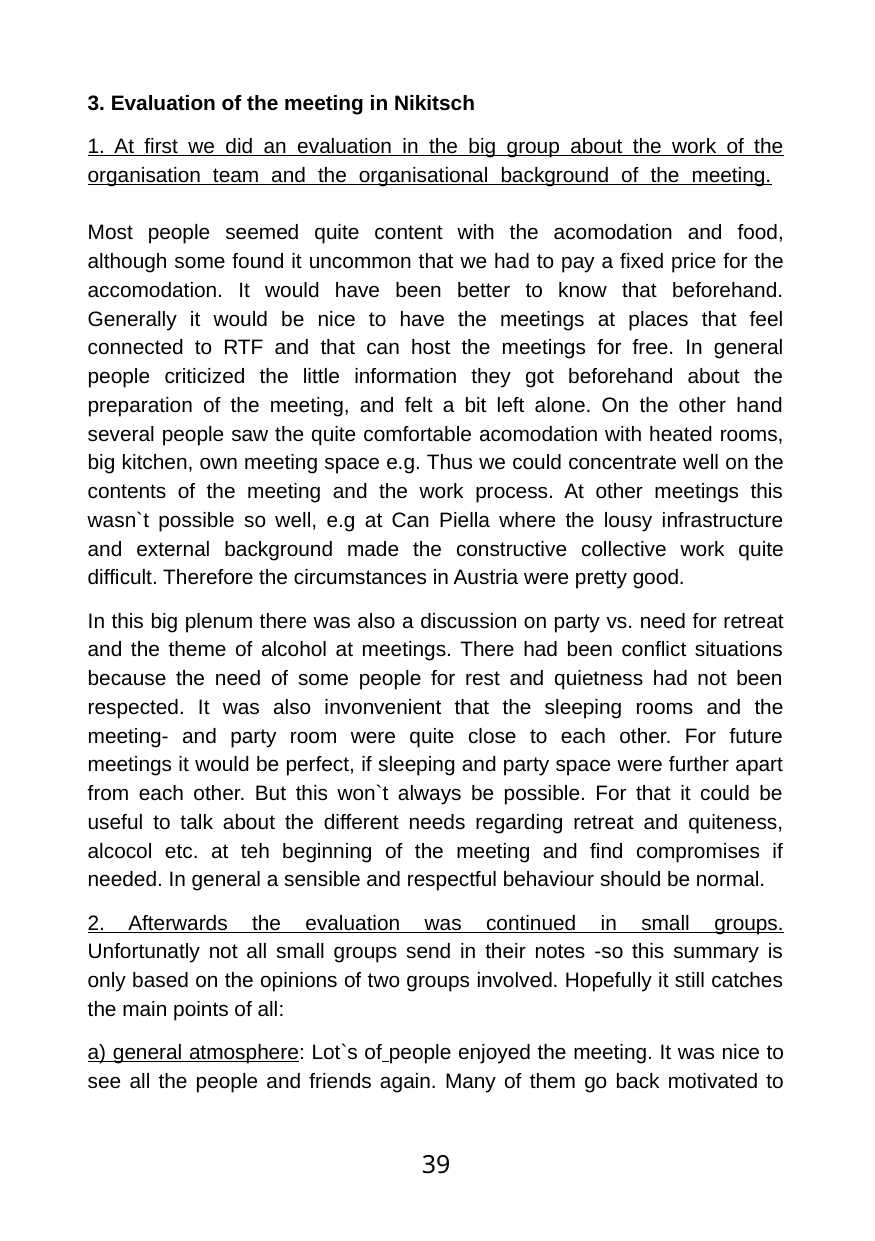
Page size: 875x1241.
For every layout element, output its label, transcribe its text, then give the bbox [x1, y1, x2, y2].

text 1. At first we did an evaluation in the big group about the work of the [87, 134, 784, 155]
text a) general atmosphere: Lot`s of people enjoyed the meeting. It was nice to see all the people and friends again. Many of them go back motivated to [87, 1040, 784, 1093]
text 2. Afterwards the evaluation was continued in small groups. [87, 911, 784, 932]
text organisation team and the organisational background of the meeting. Most people seemed quite content with the acomodation and food, although some found it uncommon that we had to pay a fixed price for the accomodation. It would have been better to know that beforehand. Generally it would be nice to have the meetings at places that feel connected to RTF and that can host the meetings for free. In general people criticized the little information they got beforehand about the preparation of the meeting, and felt a bit left alone. On the other hand several people saw the quite comfortable acomodation with heated rooms, big kitchen, own meeting space e.g. Thus we could concentrate well on the contents of the meeting and the work process. At other meetings this wasn`t possible so well, e.g at Can Piella where the lousy infrastructure and external background made the constructive collective work quite difficult. Therefore the circumstances in Austria were pretty good. [87, 156, 784, 589]
text Unfortunatly not all small groups send in their notes -so this summary is only based on the opinions of two groups involved. Hopefully it still catches the main points of all: [87, 933, 784, 1021]
text In this big plenum there was also a discussion on party vs. need for retreat and the theme of alcohol at meetings. There had been conflict situations because the need of some people for rest and quietness had not been respected. It was also invonvenient that the sleeping rooms and the meeting- and party room were quite close to each other. For future meetings it would be perfect, if sleeping and party space were further apart from each other. But this won`t always be possible. For that it could be useful to talk about the different needs regarding retreat and quiteness, alcocol etc. at teh beginning of the meeting and find compromises if needed. In general a sensible and respectful behaviour should be normal. [87, 608, 784, 891]
text 3. Evaluation of the meeting in Nikitsch [87, 91, 784, 114]
